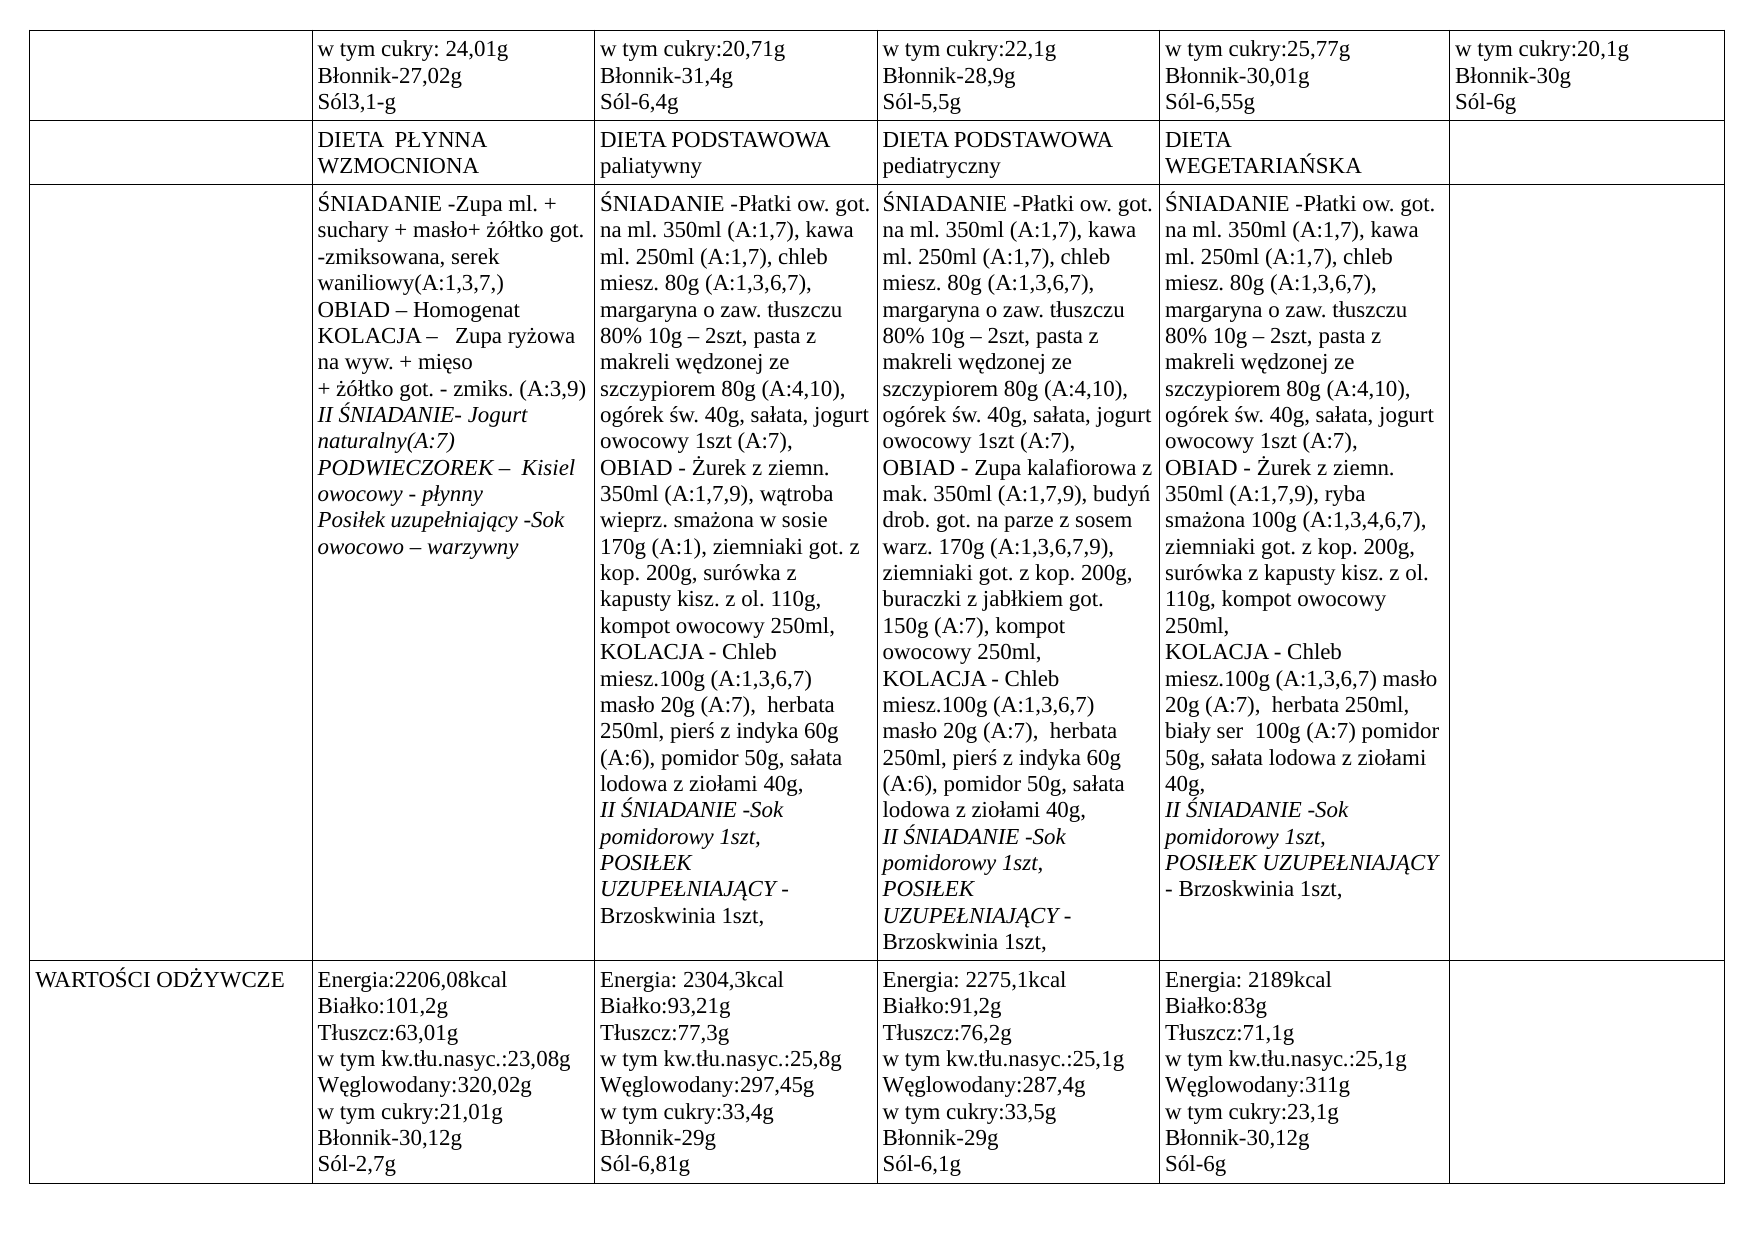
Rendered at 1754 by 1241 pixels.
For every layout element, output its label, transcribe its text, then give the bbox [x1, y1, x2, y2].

table_cell Energia: 2275,1kcal Białko:91,2g Tłuszcz:76,2g w tym kw.tłu.nasyc.:25,1g Węglowodany:287,4g w tym cukry:33,5g Błonnik-29g Sól-6,1g [878, 961, 1159, 1183]
table_cell DIETA PODSTAWOWA pediatryczny [878, 121, 1159, 184]
table_cell [30, 31, 312, 120]
table_cell [30, 121, 312, 184]
table_cell ŚNIADANIE -Płatki ow. got. na ml. 350ml (A:1,7), kawa ml. 250ml (A:1,7), chleb miesz. 80g (A:1,3,6,7), margaryna o zaw. tłuszczu 80% 10g – 2szt, pasta z makreli wędzonej ze szczypiorem 80g (A:4,10), ogórek św. 40g, sałata, jogurt owocowy 1szt (A:7), OBIAD - Żurek z ziemn. 350ml (A:1,7,9), wątroba wieprz. smażona w sosie 170g (A:1), ziemniaki got. z kop. 200g, surówka z kapusty kisz. z ol. 110g, kompot owocowy 250ml, KOLACJA - Chleb miesz.100g (A:1,3,6,7) masło 20g (A:7), herbata 250ml, pierś z indyka 60g (A:6), pomidor 50g, sałata lodowa z ziołami 40g, II ŚNIADANIE -Sok pomidorowy 1szt, POSIŁEK UZUPEŁNIAJĄCY - Brzoskwinia 1szt, [595, 185, 877, 960]
table_cell w tym cukry:20,71g Błonnik-31,4g Sól-6,4g [595, 31, 877, 120]
table_cell w tym cukry:25,77g Błonnik-30,01g Sól-6,55g [1160, 31, 1449, 120]
table_cell w tym cukry:22,1g Błonnik-28,9g Sól-5,5g [878, 31, 1159, 120]
table_cell [1450, 185, 1724, 960]
table_cell ŚNIADANIE -Płatki ow. got. na ml. 350ml (A:1,7), kawa ml. 250ml (A:1,7), chleb miesz. 80g (A:1,3,6,7), margaryna o zaw. tłuszczu 80% 10g – 2szt, pasta z makreli wędzonej ze szczypiorem 80g (A:4,10), ogórek św. 40g, sałata, jogurt owocowy 1szt (A:7), OBIAD - Żurek z ziemn. 350ml (A:1,7,9), ryba smażona 100g (A:1,3,4,6,7), ziemniaki got. z kop. 200g, surówka z kapusty kisz. z ol. 110g, kompot owocowy 250ml, KOLACJA - Chleb miesz.100g (A:1,3,6,7) masło 20g (A:7), herbata 250ml, biały ser 100g (A:7) pomidor 50g, sałata lodowa z ziołami 40g, II ŚNIADANIE -Sok pomidorowy 1szt, POSIŁEK UZUPEŁNIAJĄCY - Brzoskwinia 1szt, [1160, 185, 1449, 960]
table_cell DIETA PODSTAWOWA paliatywny [595, 121, 877, 184]
table_cell Energia: 2304,3kcal Białko:93,21g Tłuszcz:77,3g w tym kw.tłu.nasyc.:25,8g Węglowodany:297,45g w tym cukry:33,4g Błonnik-29g Sól-6,81g [595, 961, 877, 1183]
table_cell DIETA WEGETARIAŃSKA [1160, 121, 1449, 184]
table_cell w tym cukry:20,1g Błonnik-30g Sól-6g [1450, 31, 1724, 120]
table_cell ŚNIADANIE -Zupa ml. + suchary + masło+ żółtko got. -zmiksowana, serek waniliowy(A:1,3,7,) OBIAD – Homogenat KOLACJA – Zupa ryżowa na wyw. + mięso + żółtko got. - zmiks. (A:3,9) II ŚNIADANIE- Jogurt naturalny(A:7) PODWIECZOREK – Kisiel owocowy - płynny Posiłek uzupełniający -Sok owocowo – warzywny [313, 185, 594, 960]
table_cell [1450, 121, 1724, 184]
table_cell [1450, 961, 1724, 1183]
table_cell w tym cukry: 24,01g Błonnik-27,02g Sól3,1-g [313, 31, 594, 120]
table_cell DIETA PŁYNNA WZMOCNIONA [313, 121, 594, 184]
table_cell Energia:2206,08kcal Białko:101,2g Tłuszcz:63,01g w tym kw.tłu.nasyc.:23,08g Węglowodany:320,02g w tym cukry:21,01g Błonnik-30,12g Sól-2,7g [313, 961, 594, 1183]
table_cell [30, 185, 312, 960]
table_cell Energia: 2189kcal Białko:83g Tłuszcz:71,1g w tym kw.tłu.nasyc.:25,1g Węglowodany:311g w tym cukry:23,1g Błonnik-30,12g Sól-6g [1160, 961, 1449, 1183]
table_cell WARTOŚCI ODŻYWCZE [30, 961, 312, 1183]
table_cell ŚNIADANIE -Płatki ow. got. na ml. 350ml (A:1,7), kawa ml. 250ml (A:1,7), chleb miesz. 80g (A:1,3,6,7), margaryna o zaw. tłuszczu 80% 10g – 2szt, pasta z makreli wędzonej ze szczypiorem 80g (A:4,10), ogórek św. 40g, sałata, jogurt owocowy 1szt (A:7), OBIAD - Zupa kalafiorowa z mak. 350ml (A:1,7,9), budyń drob. got. na parze z sosem warz. 170g (A:1,3,6,7,9), ziemniaki got. z kop. 200g, buraczki z jabłkiem got. 150g (A:7), kompot owocowy 250ml, KOLACJA - Chleb miesz.100g (A:1,3,6,7) masło 20g (A:7), herbata 250ml, pierś z indyka 60g (A:6), pomidor 50g, sałata lodowa z ziołami 40g, II ŚNIADANIE -Sok pomidorowy 1szt, POSIŁEK UZUPEŁNIAJĄCY - Brzoskwinia 1szt, [878, 185, 1159, 960]
